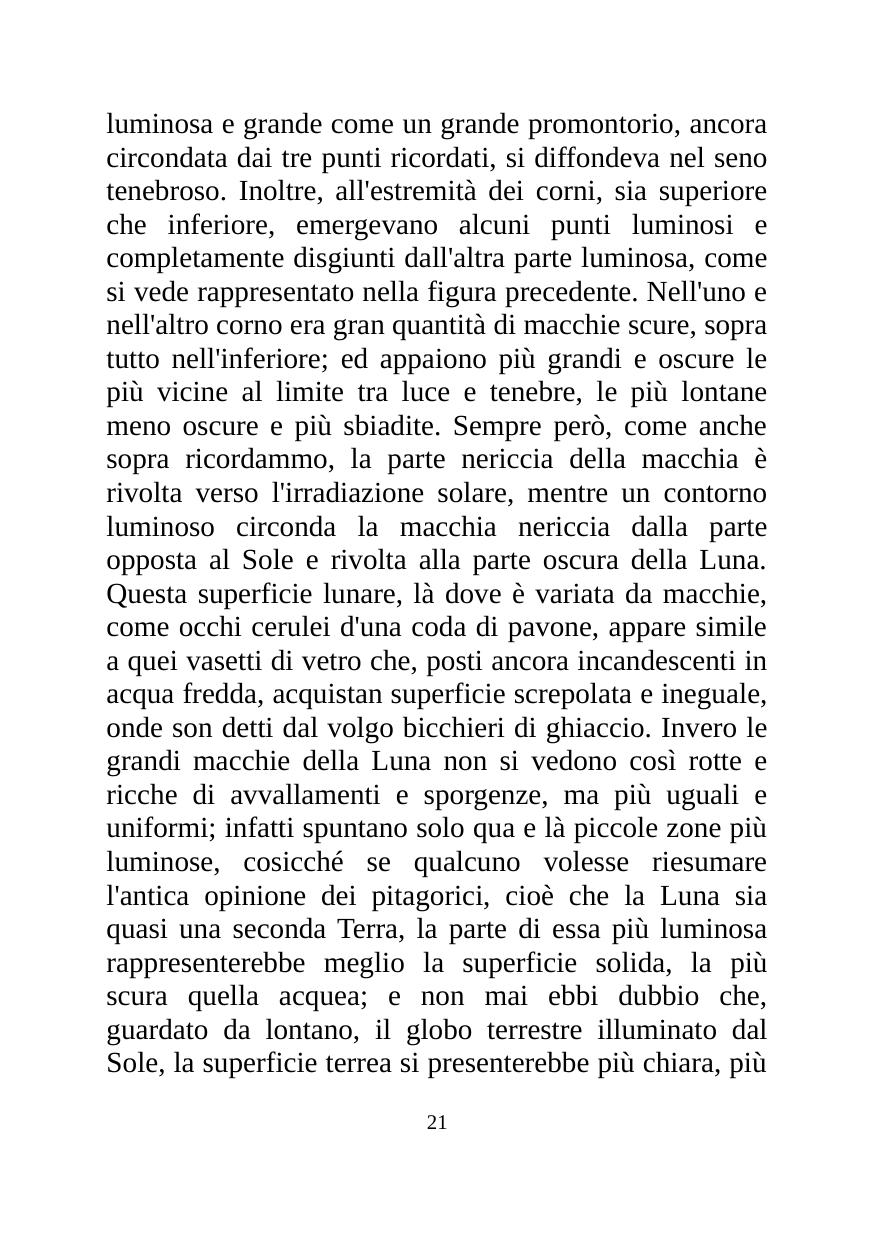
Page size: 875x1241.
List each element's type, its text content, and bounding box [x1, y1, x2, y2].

text luminosa e grande come un grande promontorio, ancora circondata dai tre punti ricordati, si diffondeva nel seno tenebroso. Inoltre, all'estremità dei corni, sia superiore che inferiore, emergevano alcuni punti luminosi e completamente disgiunti dall'altra parte luminosa, come si vede rappresentato nella figura precedente. Nell'uno e nell'altro corno era gran quantità di macchie scure, sopra tutto nell'inferiore; ed appaiono più grandi e oscure le più vicine al limite tra luce e tenebre, le più lontane meno oscure e più sbiadite. Sempre però, come anche sopra ricordammo, la parte nericcia della macchia è rivolta verso l'irradiazione solare, mentre un contorno luminoso circonda la macchia nericcia dalla parte opposta al Sole e rivolta alla parte oscura della Luna. Questa superficie lunare, là dove è variata da macchie, come occhi cerulei d'una coda di pavone, appare simile a quei vasetti di vetro che, posti ancora incandescenti in acqua fredda, acquistan superficie screpolata e ineguale, onde son detti dal volgo bicchieri di ghiaccio. Invero le grandi macchie della Luna non si vedono così rotte e ricche di avvallamenti e sporgenze, ma più uguali e uniformi; infatti spuntano solo qua e là piccole zone più luminose, cosicché se qualcuno volesse riesumare l'antica opinione dei pitagorici, cioè che la Luna sia quasi una seconda Terra, la parte di essa più luminosa rappresenterebbe meglio la superficie solida, la più scura quella acquea; e non mai ebbi dubbio che, guardato da lontano, il globo terrestre illuminato dal Sole, la superficie terrea si presenterebbe più chiara, più [106, 106, 768, 1079]
